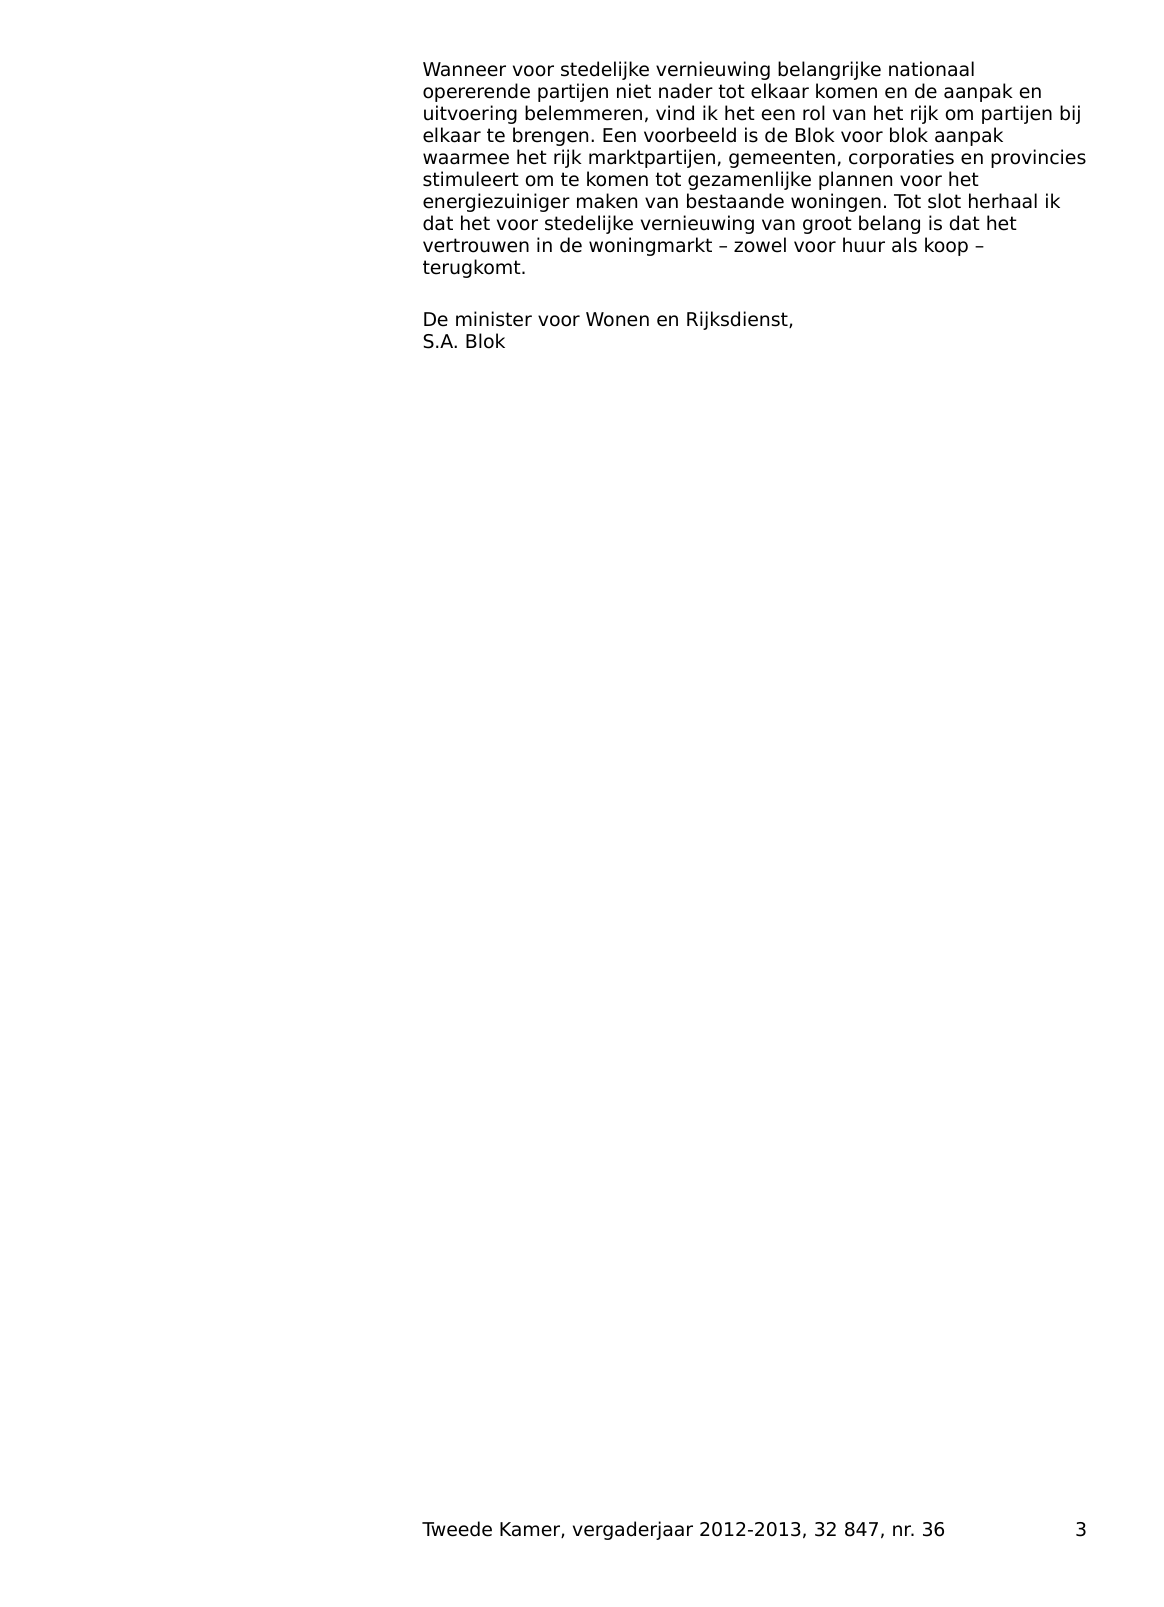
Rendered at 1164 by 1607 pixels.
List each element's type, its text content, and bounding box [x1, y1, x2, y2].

text De minister voor Wonen en Rijksdienst, S.A. Blok [422, 309, 1087, 353]
text Wanneer voor stedelijke vernieuwing belangrijke nationaal opererende partijen niet nader tot elkaar komen en de aanpak en uitvoering belemmeren, vind ik het een rol van het rijk om partijen bij elkaar te brengen. Een voorbeeld is de Blok voor blok aanpak waarmee het rijk marktpartijen, gemeenten, corporaties en provincies stimuleert om te komen tot gezamenlijke plannen voor het energiezuiniger maken van bestaande woningen. Tot slot herhaal ik dat het voor stedelijke vernieuwing van groot belang is dat het vertrouwen in de woningmarkt – zowel voor huur als koop – terugkomt. [422, 59, 1087, 279]
